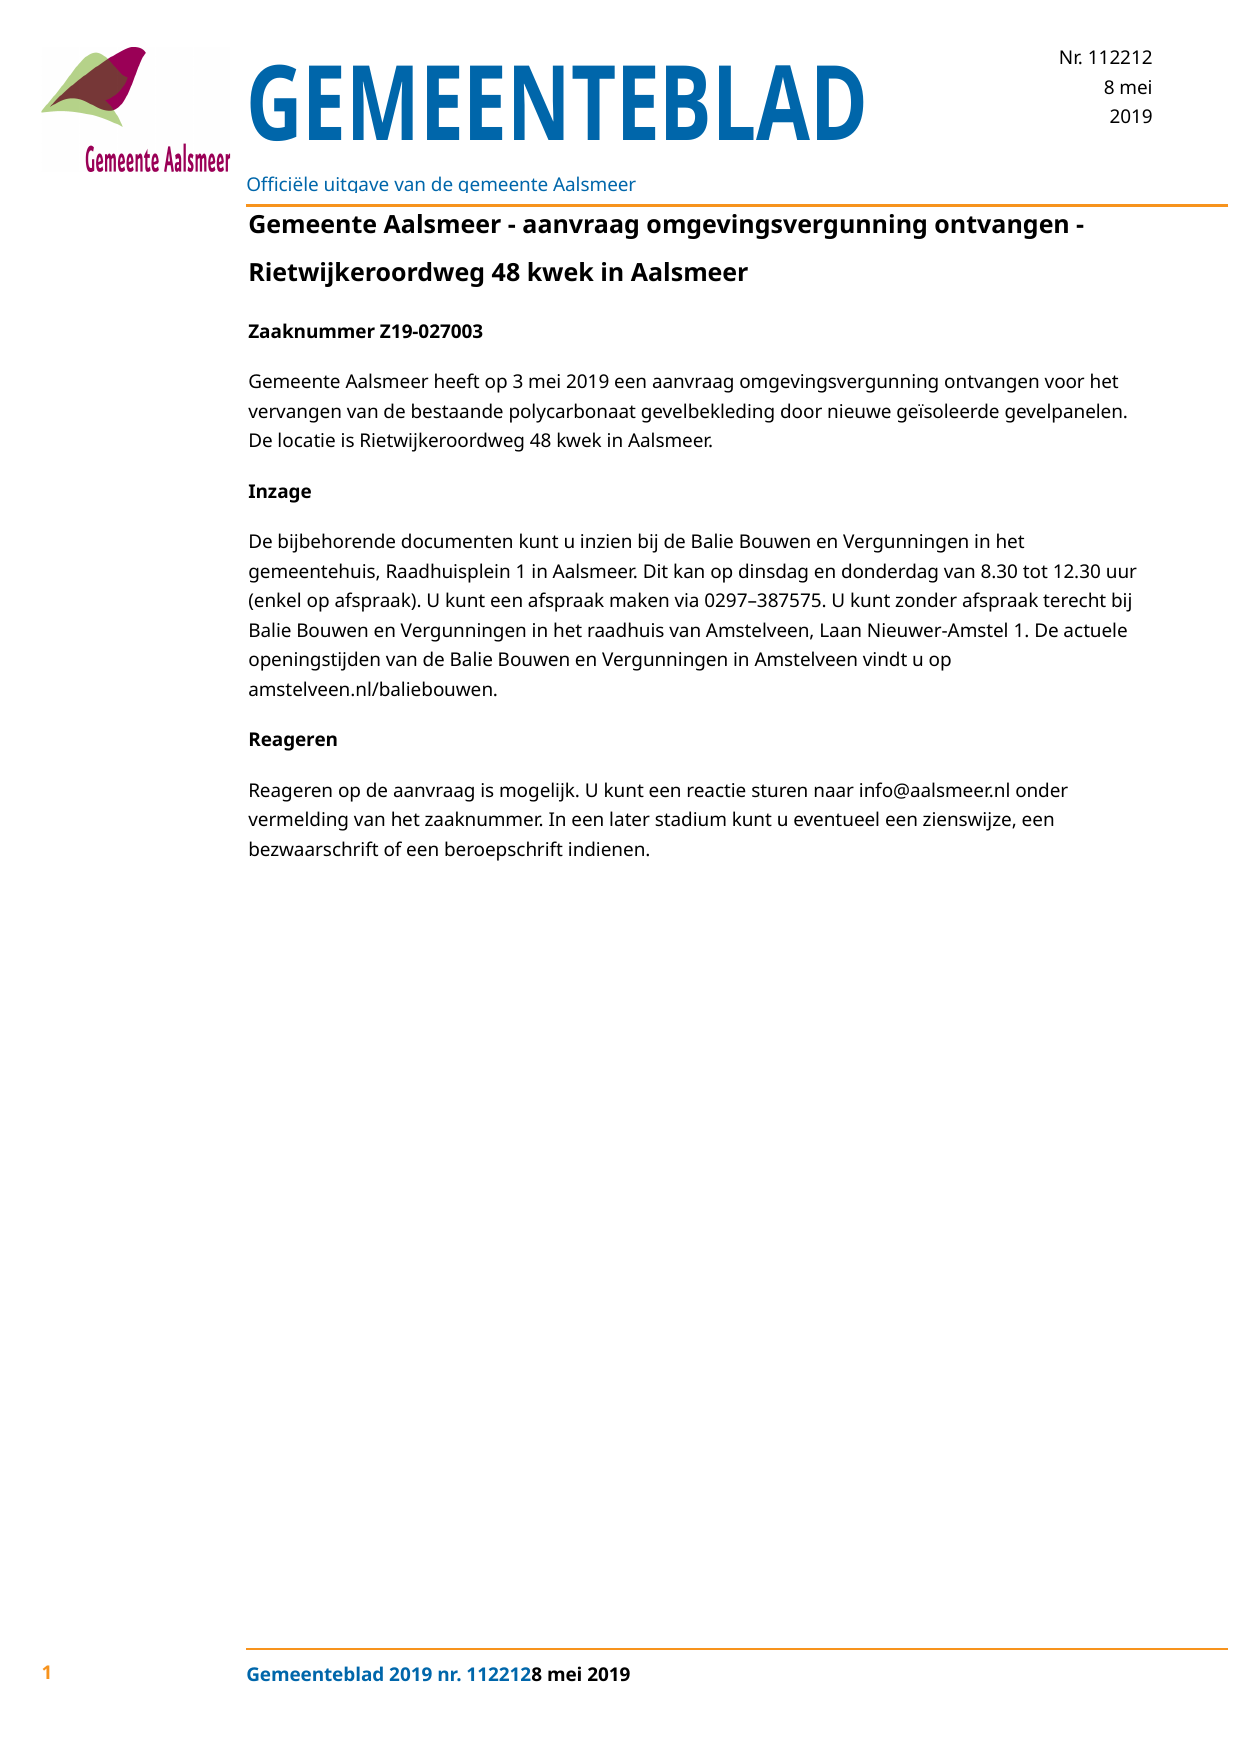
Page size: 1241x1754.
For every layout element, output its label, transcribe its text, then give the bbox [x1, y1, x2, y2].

picture [41, 47, 231, 172]
text Gemeente Aalsmeer - aanvraag omgevingsvergunning ontvangen - Rietwijkeroordweg 48 kwek in Aalsmeer [248, 207, 1152, 288]
text De bijbehorende documenten kunt u inzien bij de Balie Bouwen en Vergunningen in het gemeentehuis, Raadhuisplein 1 in Aalsmeer. Dit kan op dinsdag en donderdag van 8.30 tot 12.30 uur (enkel op afspraak). U kunt een afspraak maken via 0297–387575. U kunt zonder afspraak terecht bij Balie Bouwen en Vergunningen in het raadhuis van Amstelveen, Laan Nieuwer-Amstel 1. De actuele openingstijden van de Balie Bouwen en Vergunningen in Amstelveen vindt u op amstelveen.nl/baliebouwen. [248, 528, 1152, 702]
text Reageren op de aanvraag is mogelijk. U kunt een reactie sturen naar info@aalsmeer.nl onder vermelding van het zaaknummer. In een later stadium kunt u eventueel een zienswijze, een bezwaarschrift of een beroepschrift indienen. [248, 777, 1152, 862]
text Zaaknummer Z19-027003 [248, 318, 1152, 344]
text Gemeente Aalsmeer heeft op 3 mei 2019 een aanvraag omgevingsvergunning ontvangen voor het vervangen van de bestaande polycarbonaat gevelbekleding door nieuwe geïsoleerde gevelpanelen. De locatie is Rietwijkeroordweg 48 kwek in Aalsmeer. [248, 368, 1152, 453]
text Inzage [248, 478, 1152, 504]
text Reageren [248, 727, 1152, 752]
